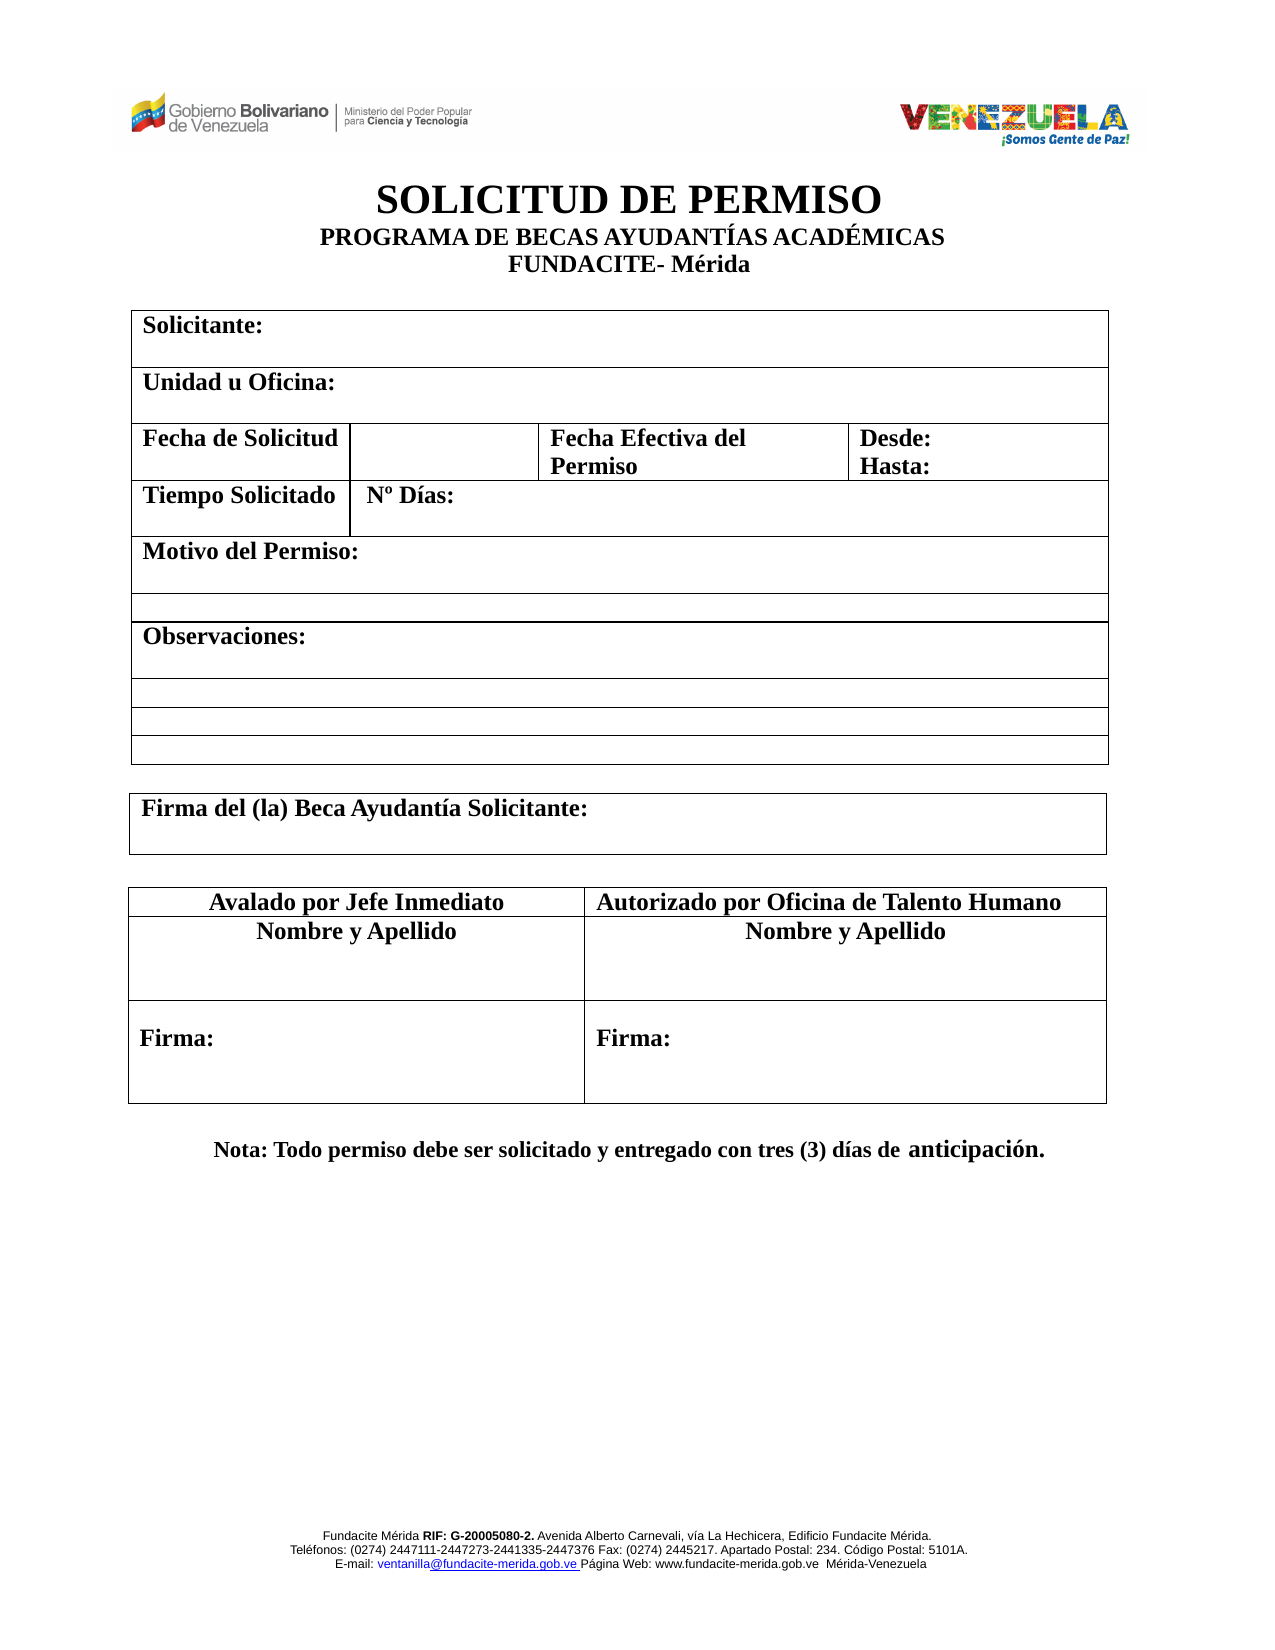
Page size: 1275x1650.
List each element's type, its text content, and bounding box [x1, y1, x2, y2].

picture [109, 84, 1149, 152]
table_cell Firma: [129, 1001, 584, 1103]
table_header Firma del (la) Beca Ayudantía Solicitante: [130, 794, 1106, 854]
table_cell Unidad u Oficina: [132, 368, 1108, 423]
table_cell Nombre y Apellido [585, 917, 1106, 1000]
text SOLICITUD DE PERMISO [118, 177, 1140, 223]
table_cell Desde: Hasta: [849, 424, 1108, 480]
table_cell Motivo del Permiso: [132, 537, 1108, 593]
table_cell Nº Días: [351, 481, 1108, 536]
text FUNDACITE- Mérida [118, 250, 1140, 278]
table_cell [132, 679, 1108, 707]
table_cell [132, 736, 1108, 764]
table_cell [351, 424, 538, 480]
table_header Autorizado por Oficina de Talento Humano [585, 888, 1106, 916]
table_cell [132, 594, 1108, 621]
text Nota: Todo permiso debe ser solicitado y entregado con tres (3) días de anticipación. [44, 1132, 1140, 1164]
table_cell Nombre y Apellido [129, 917, 584, 1000]
table_cell Tiempo Solicitado [132, 481, 349, 536]
table_cell [132, 708, 1108, 735]
table_header Solicitante: [132, 311, 1108, 367]
table_cell Fecha de Solicitud [132, 424, 349, 480]
text PROGRAMA DE BECAS AYUDANTÍAS ACADÉMICAS [118, 223, 1140, 250]
table_cell Observaciones: [132, 623, 1108, 678]
table_cell Fecha Efectiva del Permiso [539, 424, 848, 480]
table_cell Firma: [585, 1001, 1106, 1103]
table_header Avalado por Jefe Inmediato [129, 888, 584, 916]
